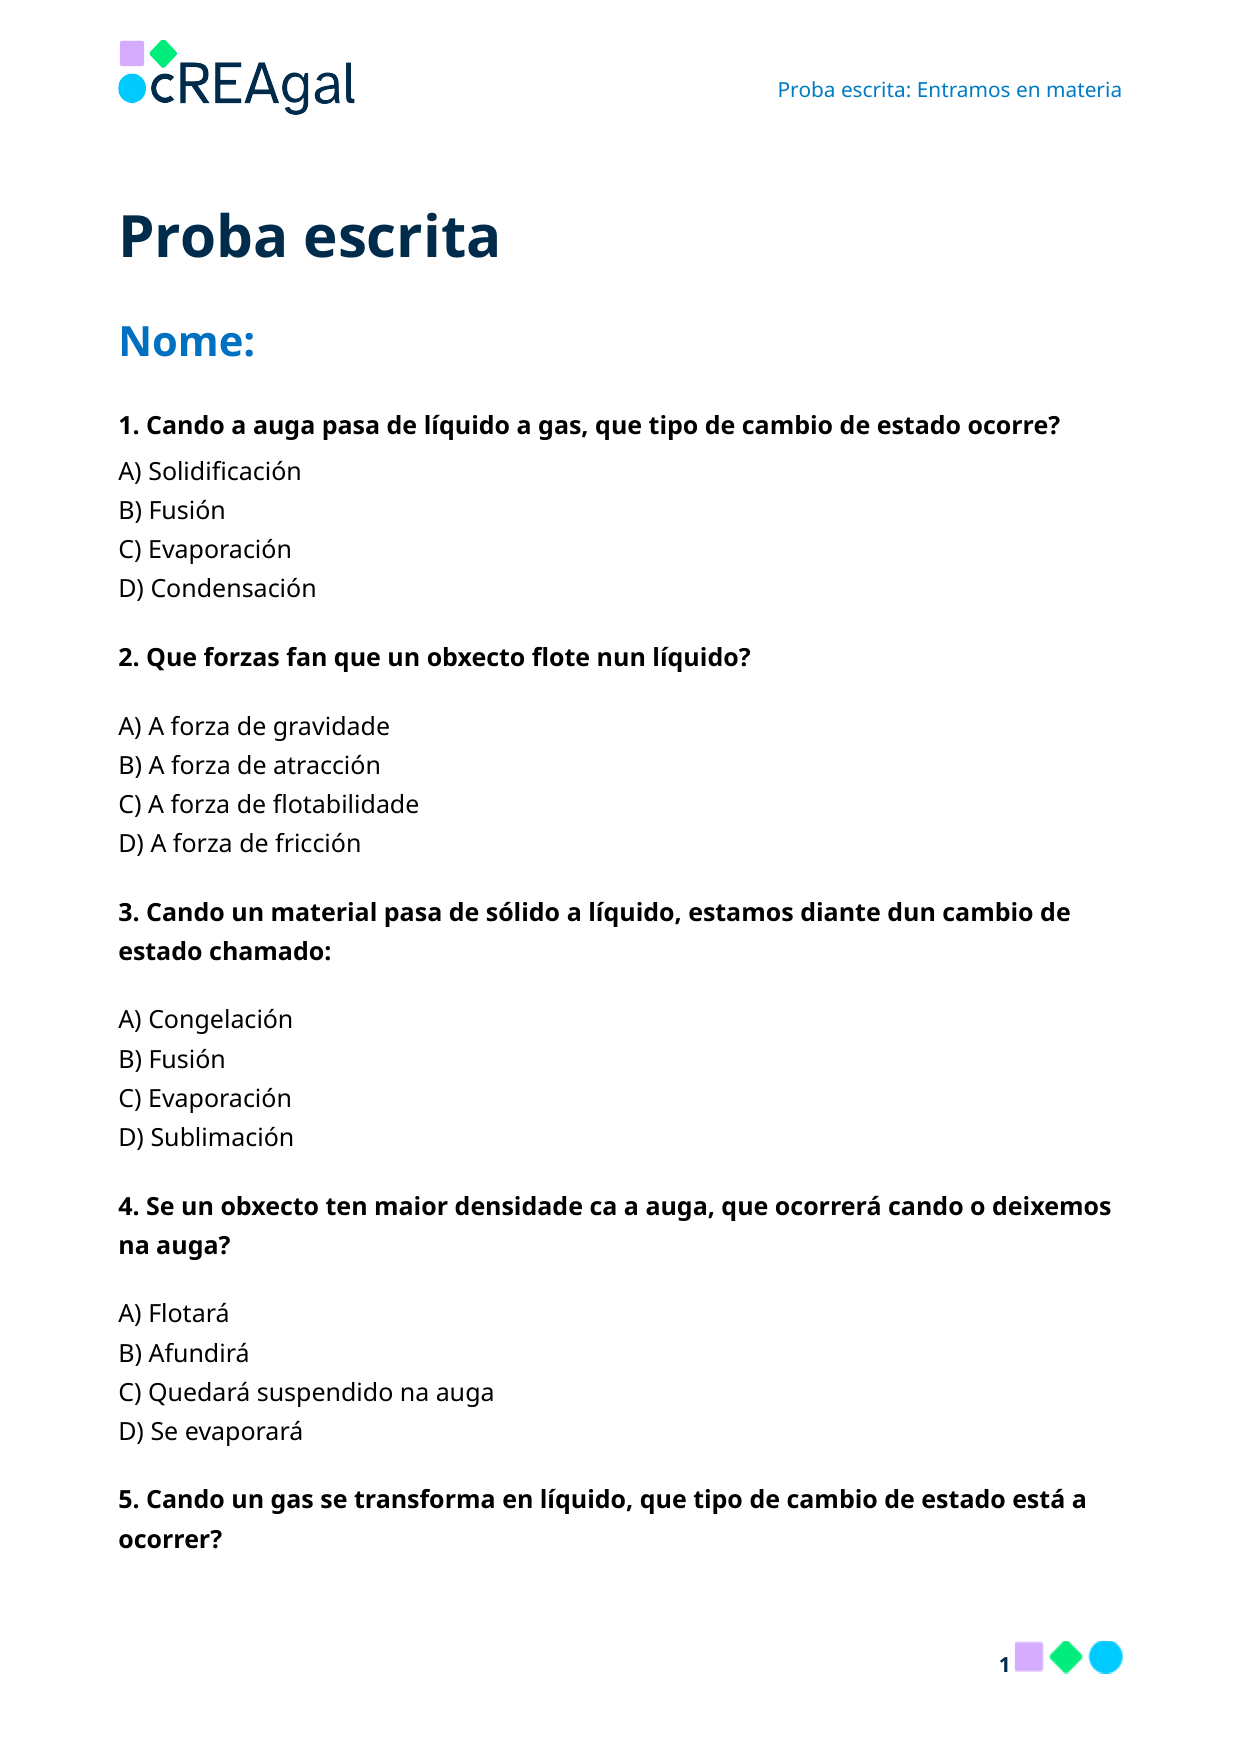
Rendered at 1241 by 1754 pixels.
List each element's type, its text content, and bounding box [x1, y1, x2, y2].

picture [118, 40, 355, 115]
subtitle Nome: [118, 311, 1122, 368]
text 2. Que forzas fan que un obxecto flote nun líquido? [118, 639, 1122, 673]
text A) Solidificación B) Fusión C) Evaporación D) Condensación [118, 453, 1122, 605]
picture [1109, 1659, 1123, 1674]
text A) Flotará B) Afundirá C) Quedará suspendido na auga D) Se evaporará [118, 1296, 1122, 1448]
text 3. Cando un material pasa de sólido a líquido, estamos diante dun cambio de estado chamado: [118, 894, 1122, 967]
text A) A forza de gravidade B) A forza de atracción C) A forza de flotabilidade D) A forza de fricción [118, 708, 1122, 860]
text A) Congelación B) Fusión C) Evaporación D) Sublimación [118, 1002, 1122, 1154]
subtitle 1. Cando a auga pasa de líquido a gas, que tipo de cambio de estado ocorre? [118, 408, 1122, 442]
text Proba escrita [118, 195, 1122, 274]
text 5. Cando un gas se transforma en líquido, que tipo de cambio de estado está a ocorrer? [118, 1482, 1122, 1555]
picture [1014, 1641, 1103, 1674]
picture [1114, 1641, 1123, 1654]
text 4. Se un obxecto ten maior densidade ca a auga, que ocorrerá cando o deixemos na auga? [118, 1188, 1122, 1261]
